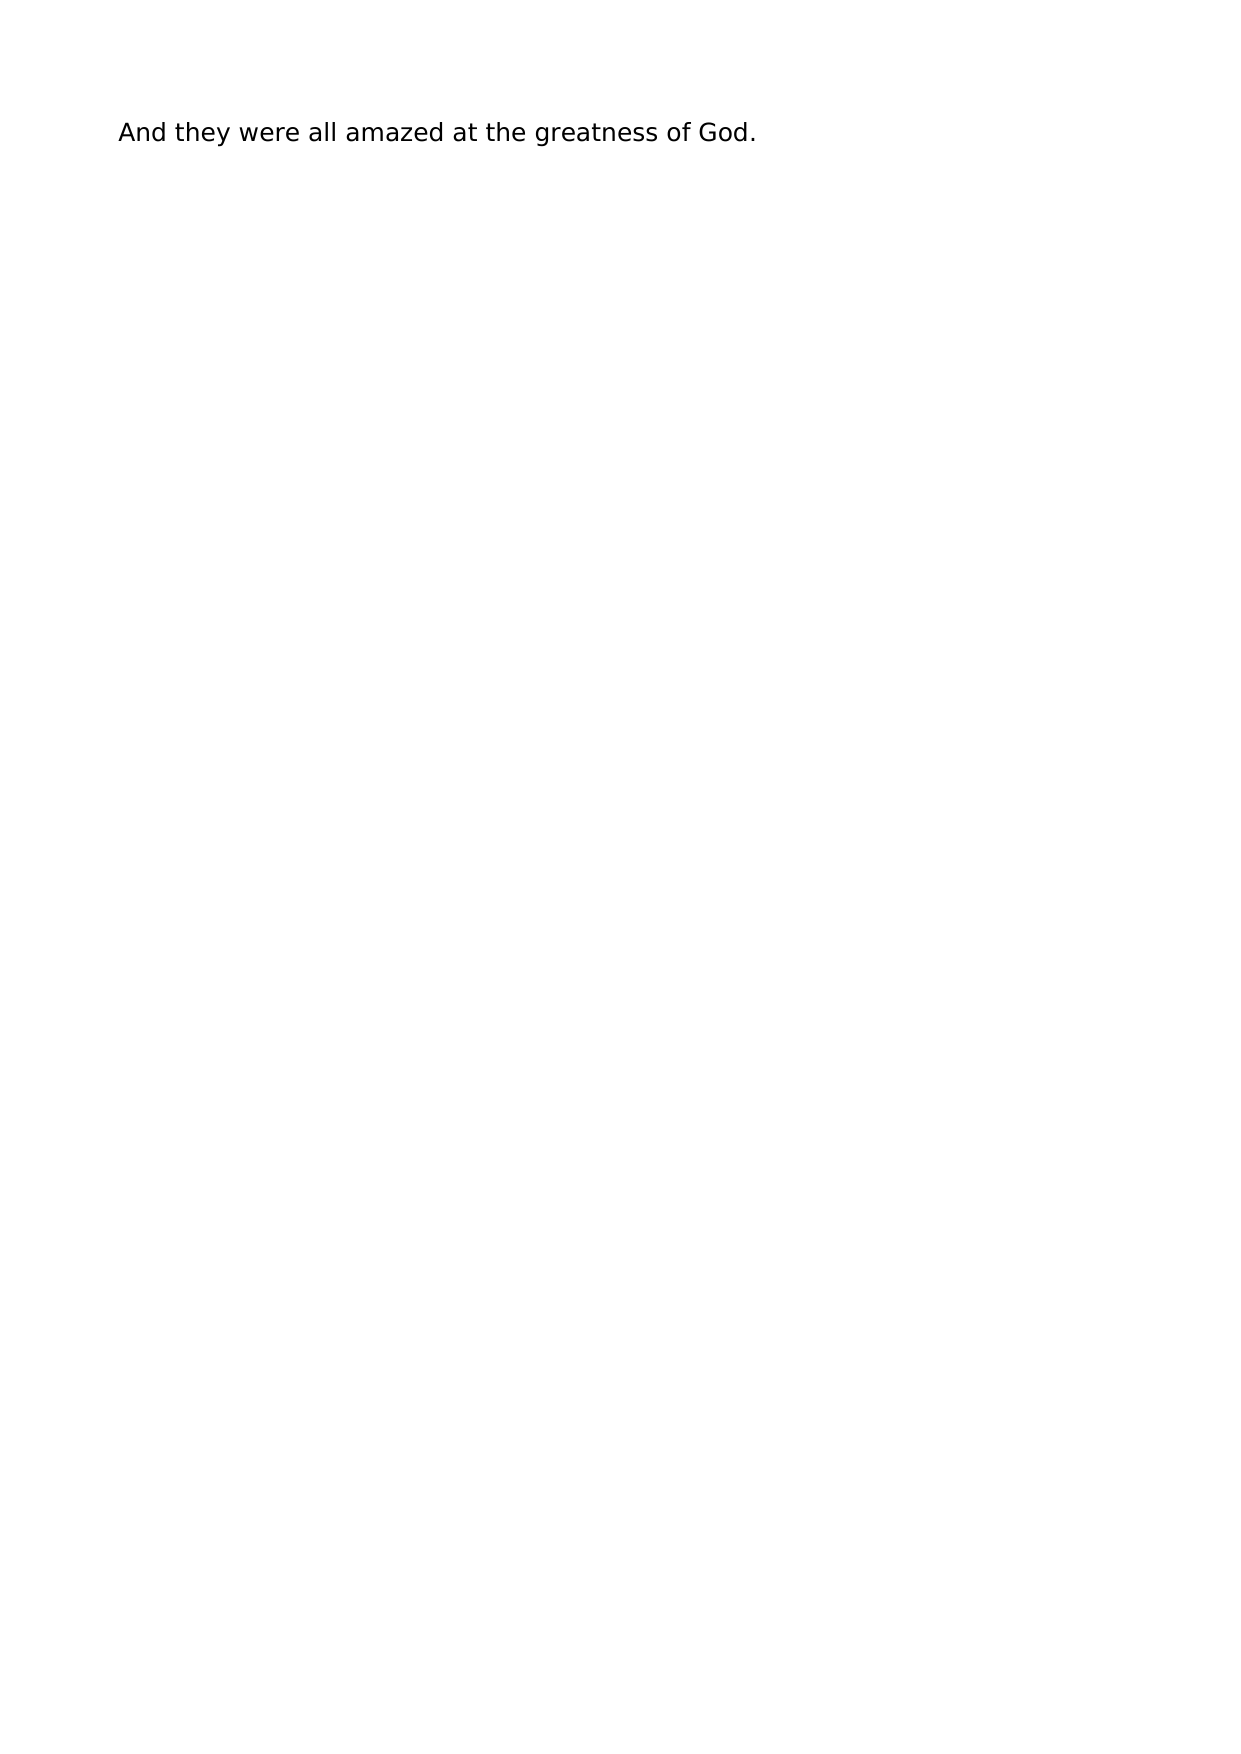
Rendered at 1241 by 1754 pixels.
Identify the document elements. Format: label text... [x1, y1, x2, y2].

text And they were all amazed at the greatness of God. [118, 118, 1122, 147]
